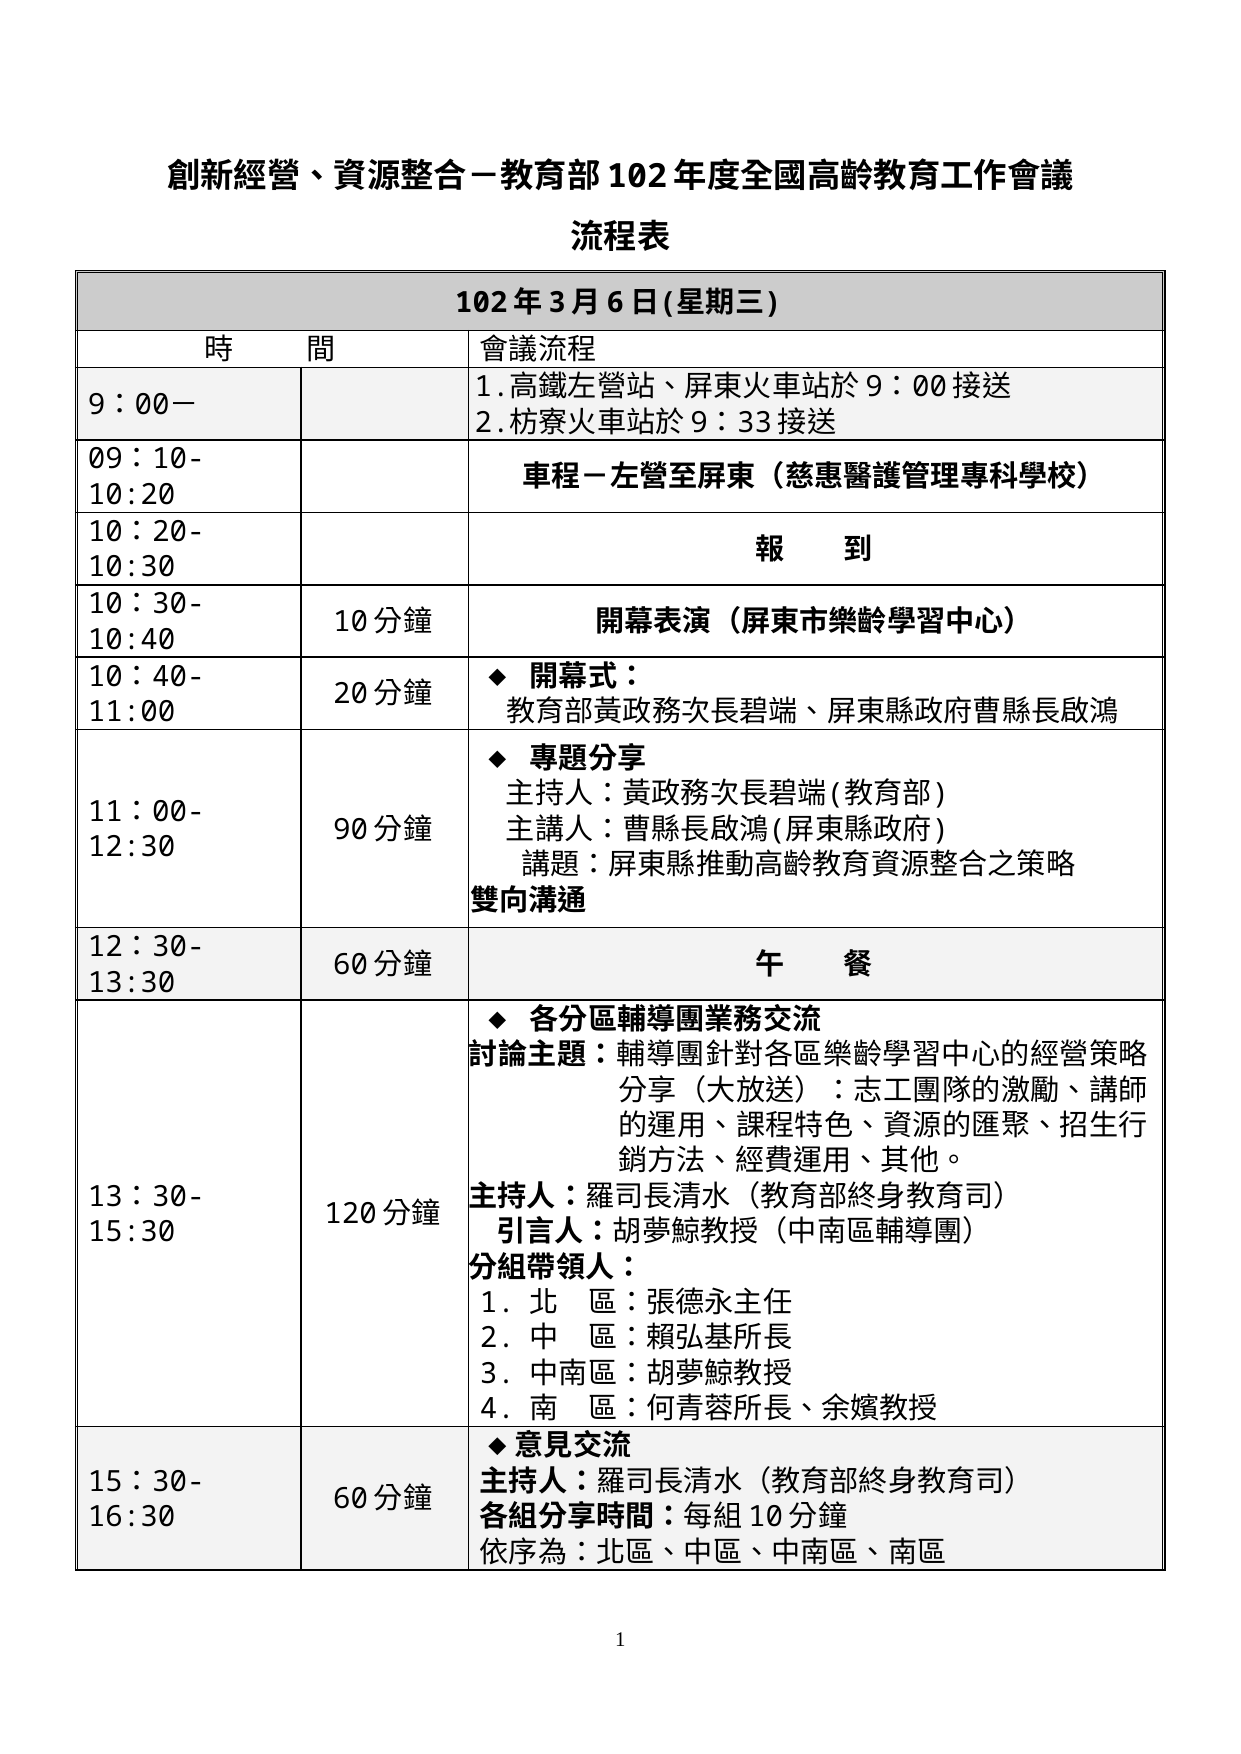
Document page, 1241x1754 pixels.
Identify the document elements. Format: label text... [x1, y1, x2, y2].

table_cell 10：20-10:30 [78, 513, 300, 584]
table_cell 開幕式： 教育部黃政務次長碧端、屏東縣政府曹縣長啟鴻 [469, 658, 1162, 729]
table_cell 時 間 [78, 331, 468, 367]
table_cell 專題分享 主持人：黃政務次長碧端(教育部) 主講人：曹縣長啟鴻(屏東縣政府) 講題：屏東縣推動高齡教育資源整合之策略 雙向溝通 [469, 730, 1162, 927]
table_cell [302, 513, 468, 584]
table_cell 10：40-11:00 [78, 658, 300, 729]
text 流程表 [118, 210, 1122, 258]
table_cell [302, 368, 468, 439]
table_cell 15：30-16:30 [78, 1427, 300, 1569]
table_cell 1.高鐵左營站、屏東火車站於9：00接送 2.枋寮火車站於9：33接送 [469, 368, 1162, 439]
table_cell 120分鐘 [302, 1001, 468, 1426]
table_cell ◆意見交流 主持人：羅司長清水（教育部終身教育司） 各組分享時間：每組10分鐘 依序為：北區、中區、中南區、南區 [469, 1427, 1162, 1569]
table_cell 13：30-15:30 [78, 1001, 300, 1426]
table_cell 開幕表演（屏東市樂齡學習中心） [469, 586, 1162, 656]
table_cell 60分鐘 [302, 1427, 468, 1569]
table_header 102年3月6日(星期三) [78, 273, 1162, 330]
table_cell 09：10-10:20 [78, 441, 300, 511]
table_cell 會議流程 [469, 331, 1162, 367]
table_cell 午 餐 [469, 928, 1162, 999]
table_cell [302, 441, 468, 511]
table_cell 20分鐘 [302, 658, 468, 729]
table_cell 10：30-10:40 [78, 586, 300, 656]
table_cell 車程－左營至屏東（慈惠醫護管理專科學校） [469, 441, 1162, 511]
table_cell 12：30-13:30 [78, 928, 300, 999]
table_cell 10分鐘 [302, 586, 468, 656]
table_cell 60分鐘 [302, 928, 468, 999]
table_cell 報 到 [469, 513, 1162, 584]
table_cell 90分鐘 [302, 730, 468, 927]
table_cell 11：00-12:30 [78, 730, 300, 927]
table_cell 各分區輔導團業務交流 討論主題：輔導團針對各區樂齡學習中心的經營策略分享（大放送）：志工團隊的激勵、講師的運用、課程特色、資源的匯聚、招生行銷方法、經費運用、其他。 主持人：羅司長清水（教育部終身教育司） 引言人：胡夢鯨教授（中南區輔導團） 分組帶領人： 北 區：張德永主任 中 區：賴弘基所長 中南區：胡夢鯨教授 南 區：何青蓉所長、余嬪教授 [469, 1001, 1162, 1426]
text 創新經營、資源整合－教育部102年度全國高齡教育工作會議 [118, 149, 1122, 198]
table_cell 9：00－ [78, 368, 300, 439]
